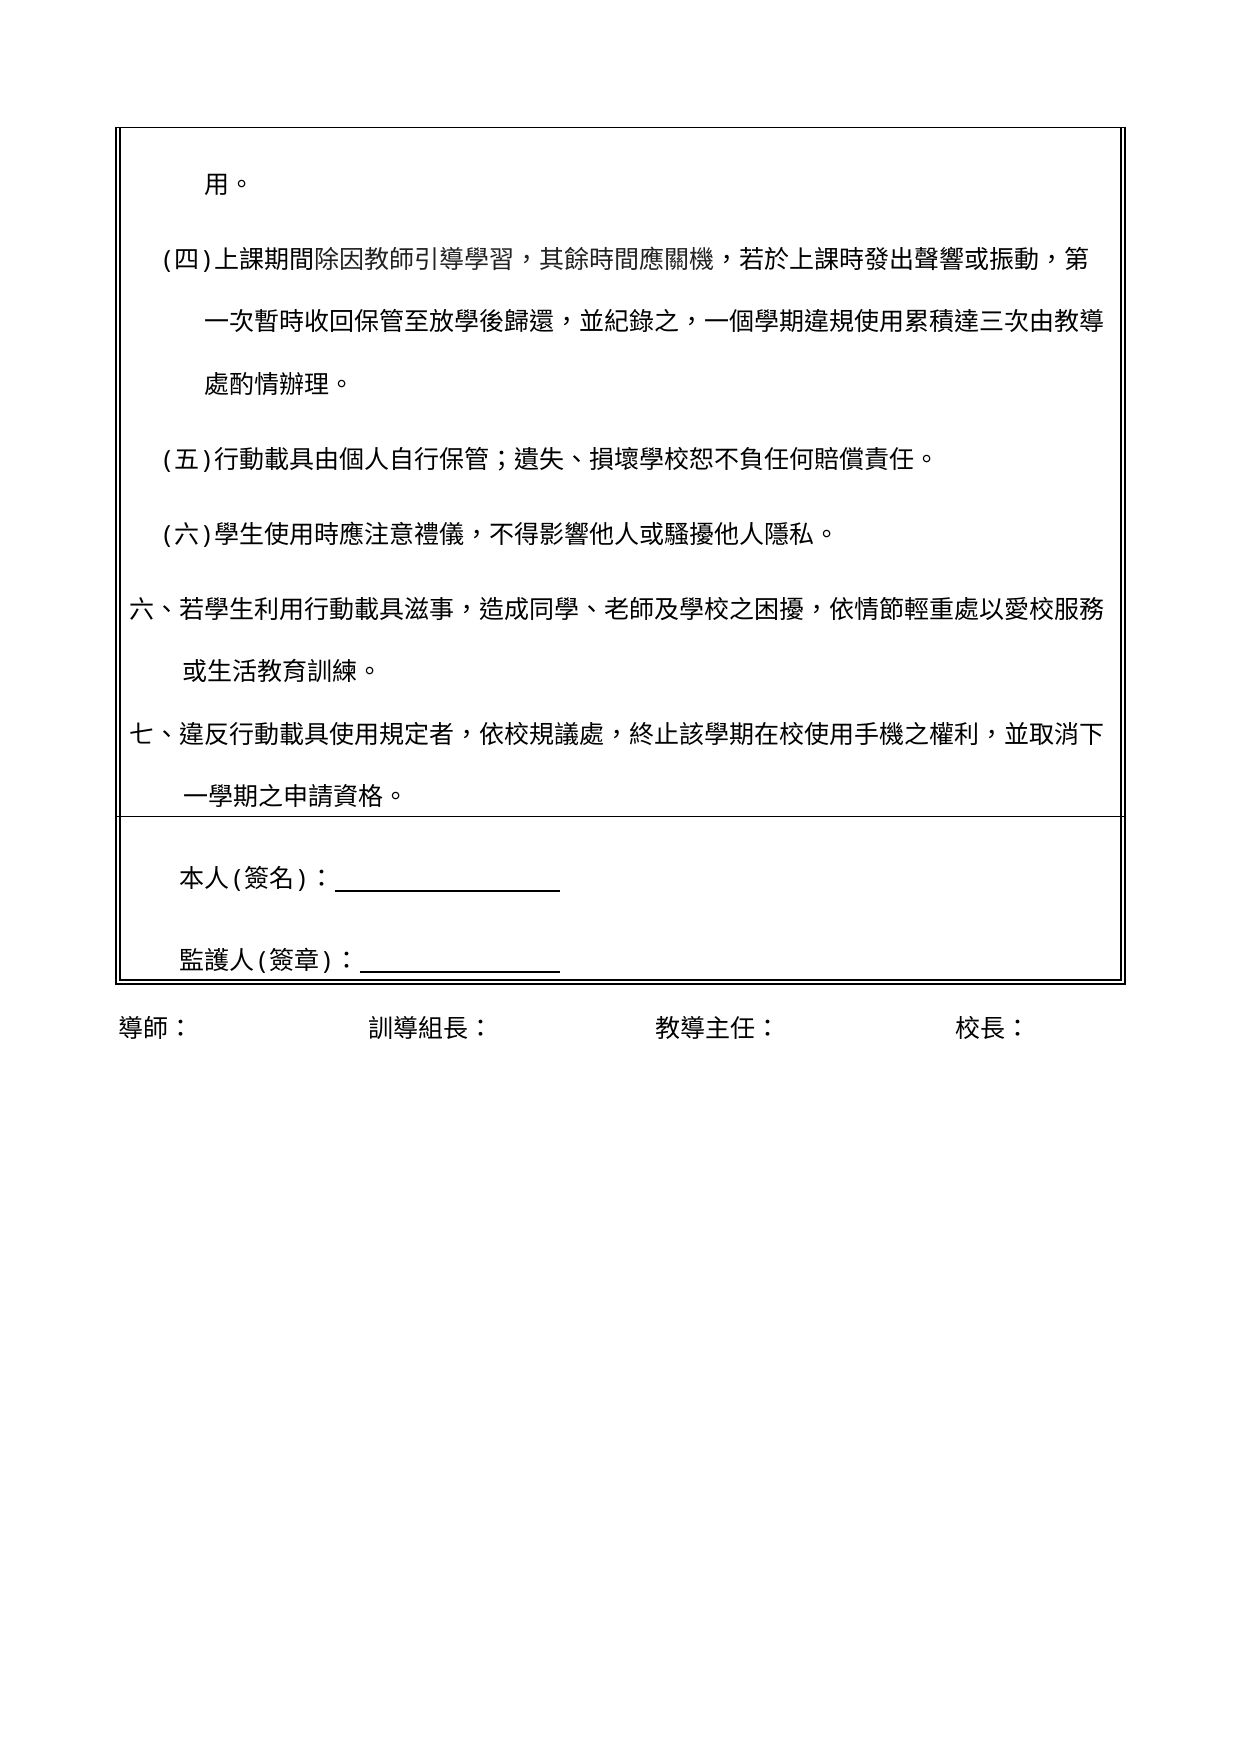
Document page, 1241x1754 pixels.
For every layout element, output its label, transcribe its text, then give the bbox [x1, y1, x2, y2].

text 導師： 訓導組長： 教導主任： 校長： [118, 985, 1122, 1048]
table_cell 用。 (四)上課期間除因教師引導學習，其餘時間應關機，若於上課時發出聲響或振動，第一次暫時收回保管至放學後歸還，並紀錄之，一個學期違規使用累積達三次由教導處酌情辦理。 (五)行動載具由個人自行保管；遺失、損壞學校恕不負任何賠償責任。 (六)學生使用時應注意禮儀，不得影響他人或騷擾他人隱私。 六、若學生利用行動載具滋事，造成同學、老師及學校之困擾，依情節輕重處以愛校服務或生活教育訓練。 七、違反行動載具使用規定者，依校規議處，終止該學期在校使用手機之權利，並取消下一學期之申請資格。 [121, 128, 1120, 816]
table_cell 本人(簽名)： 監護人(簽章)： [121, 817, 1120, 979]
